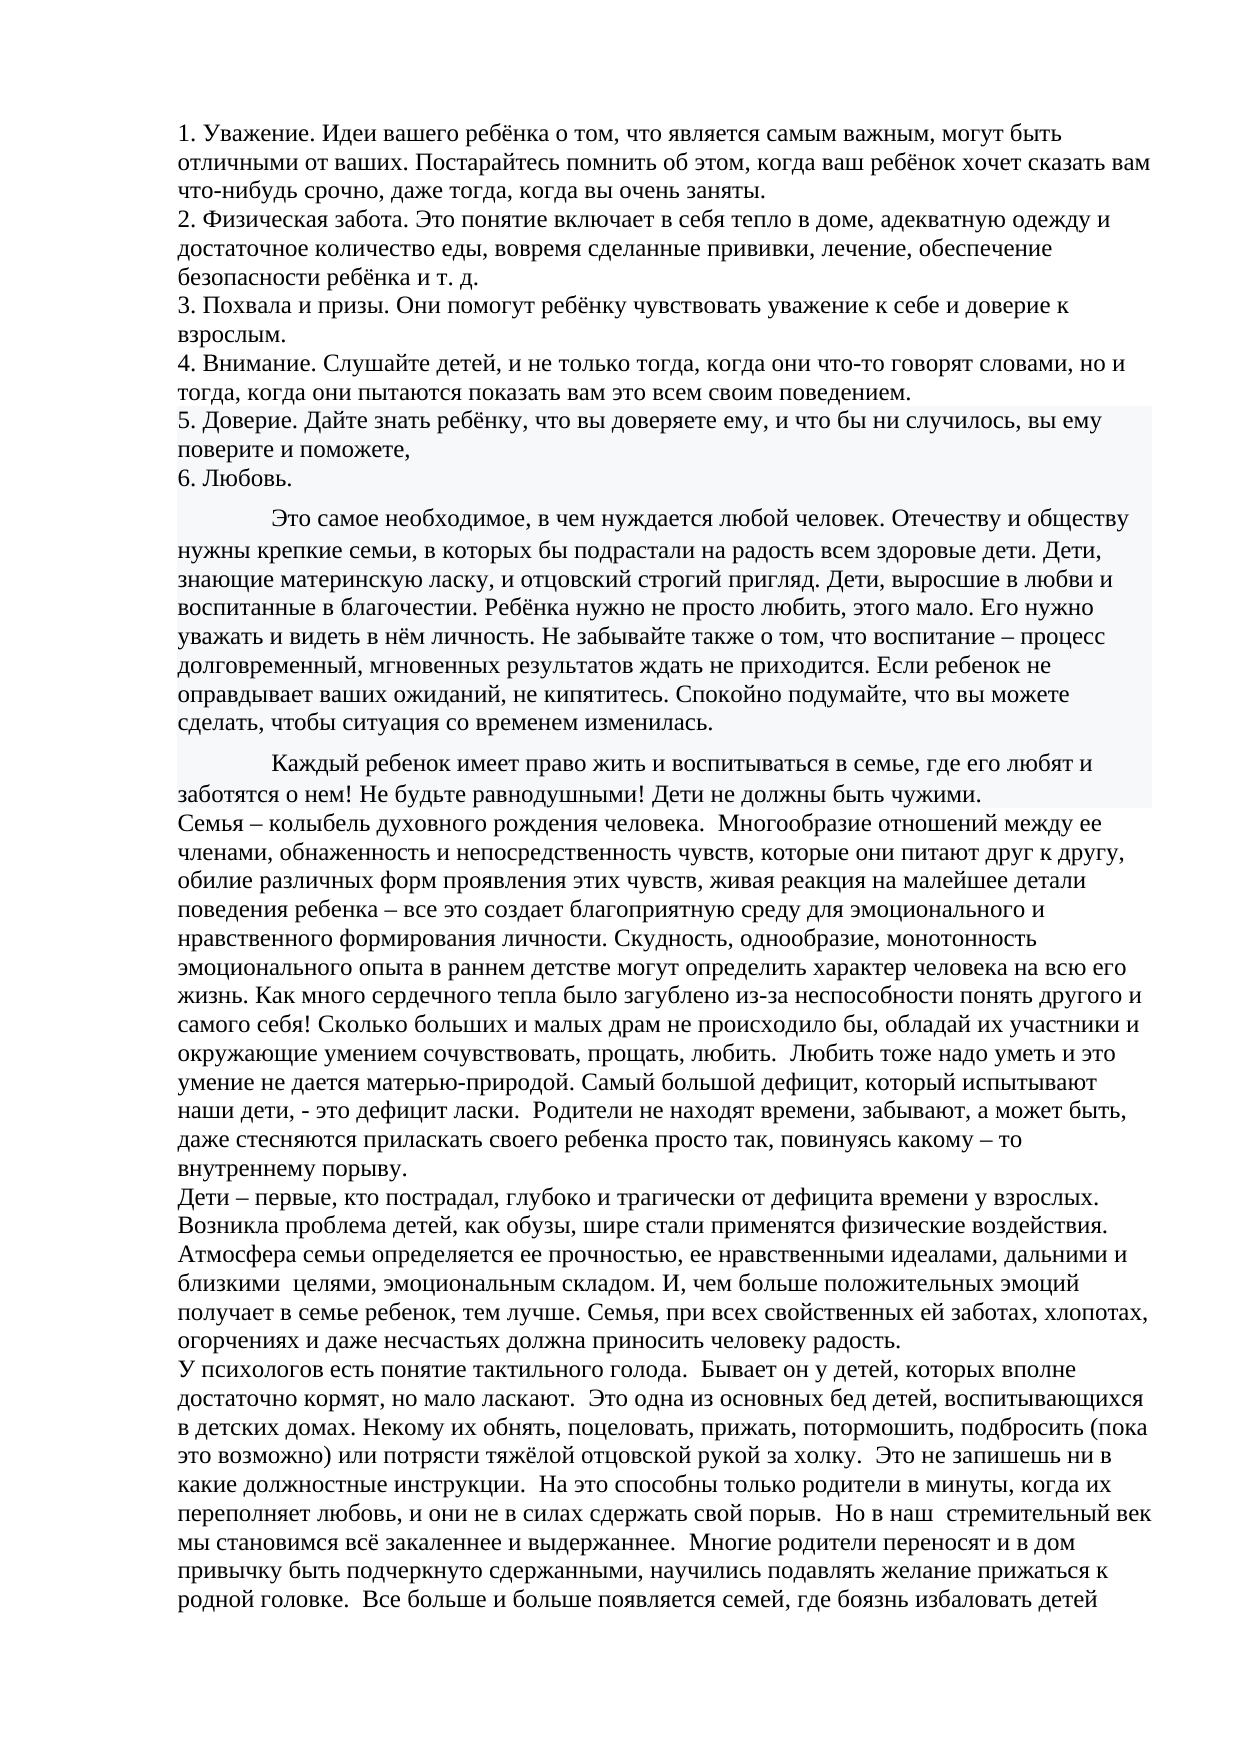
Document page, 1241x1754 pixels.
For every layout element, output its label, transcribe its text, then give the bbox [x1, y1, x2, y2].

text Семья – колыбель духовного рождения человека. Многообразие отношений между ее членами, обнаженность и непосредственность чувств, которые они питают друг к другу, обилие различных форм проявления этих чувств, живая реакция на малейшее детали поведения ребенка – все это создает благоприятную среду для эмоционального и нравственного формирования личности. Скудность, однообразие, монотонность эмоционального опыта в раннем детстве могут определить характер человека на всю его жизнь. Как много сердечного тепла было загублено из-за неспособности понять другого и самого себя! Сколько больших и малых драм не происходило бы, обладай их участники и окружающие умением сочувствовать, прощать, любить. Любить тоже надо уметь и это умение не дается матерью-природой. Самый большой дефицит, который испытывают наши дети, - это дефицит ласки. Родители не находят времени, забывают, а может быть, даже стесняются приласкать своего ребенка просто так, повинуясь какому – то внутреннему порыву. [177, 808, 1152, 1182]
text У психологов есть понятие тактильного голода. Бывает он у детей, которых вполне достаточно кормят, но мало ласкают. Это одна из основных бед детей, воспитывающихся в детских домах. Некому их обнять, поцеловать, прижать, потормошить, подбросить (пока это возможно) или потрясти тяжёлой отцовской рукой за холку. Это не запишешь ни в какие должностные инструкции. На это способны только родители в минуты, когда их переполняет любовь, и они не в силах сдержать свой порыв. Но в наш стремительный век мы становимся всё закаленнее и выдержаннее. Многие родители переносят и в дом привычку быть подчеркнуто сдержанными, научились подавлять желание прижаться к родной головке. Все больше и больше появляется семей, где боязнь избаловать детей [177, 1354, 1152, 1613]
text 2. Физическая забота. Это понятие включает в себя тепло в доме, адекватную одежду и достаточное количество еды, вовремя сделанные прививки, лечение, обеспечение безопасности ребёнка и т. д. [177, 204, 1152, 291]
text 3. Похвала и призы. Они помогут ребёнку чувствовать уважение к себе и доверие к взрослым. [177, 291, 1152, 348]
subtitle 6. Любовь. [177, 463, 1152, 492]
subtitle Это самое необходимое, в чем нуждается любой человек. Отечеству и обществу нужны крепкие семьи, в которых бы подрастали на радость всем здоровые дети. Дети, знающие материнскую ласку, и отцовский строгий пригляд. Дети, выросшие в любви и воспитанные в благочестии. Ребёнка нужно не просто любить, этого мало. Его нужно уважать и видеть в нём личность. Не забывайте также о том, что воспитание – процесс долговременный, мгновенных результатов ждать не приходится. Если ребенок не оправдывает ваших ожиданий, не кипятитесь. Спокойно подумайте, что вы можете сделать, чтобы ситуация со временем изменилась. [177, 492, 1152, 736]
subtitle Каждый ребенок имеет право жить и воспитываться в семье, где его любят и заботятся о нем! Не будьте равнодушными! Дети не должны быть чужими. [177, 736, 1152, 808]
subtitle 5. Доверие. Дайте знать ребёнку, что вы доверяете ему, и что бы ни случилось, вы ему поверите и поможете, [177, 406, 1152, 463]
text 1. Уважение. Идеи вашего ребёнка о том, что является самым важным, могут быть отличными от ваших. Постарайтесь помнить об этом, когда ваш ребёнок хочет сказать вам что-нибудь срочно, даже тогда, когда вы очень заняты. [177, 118, 1152, 204]
text Дети – первые, кто пострадал, глубоко и трагически от дефицита времени у взрослых. Возникла проблема детей, как обузы, шире стали применятся физические воздействия. [177, 1182, 1152, 1239]
text Атмосфера семьи определяется ее прочностью, ее нравственными идеалами, дальними и близкими целями, эмоциональным складом. И, чем больше положительных эмоций получает в семье ребенок, тем лучше. Семья, при всех свойственных ей заботах, хлопотах, огорчениях и даже несчастьях должна приносить человеку радость. [177, 1239, 1152, 1354]
text 4. Внимание. Слушайте детей, и не только тогда, когда они что-то говорят словами, но и тогда, когда они пытаются показать вам это всем своим поведением. [177, 348, 1152, 406]
